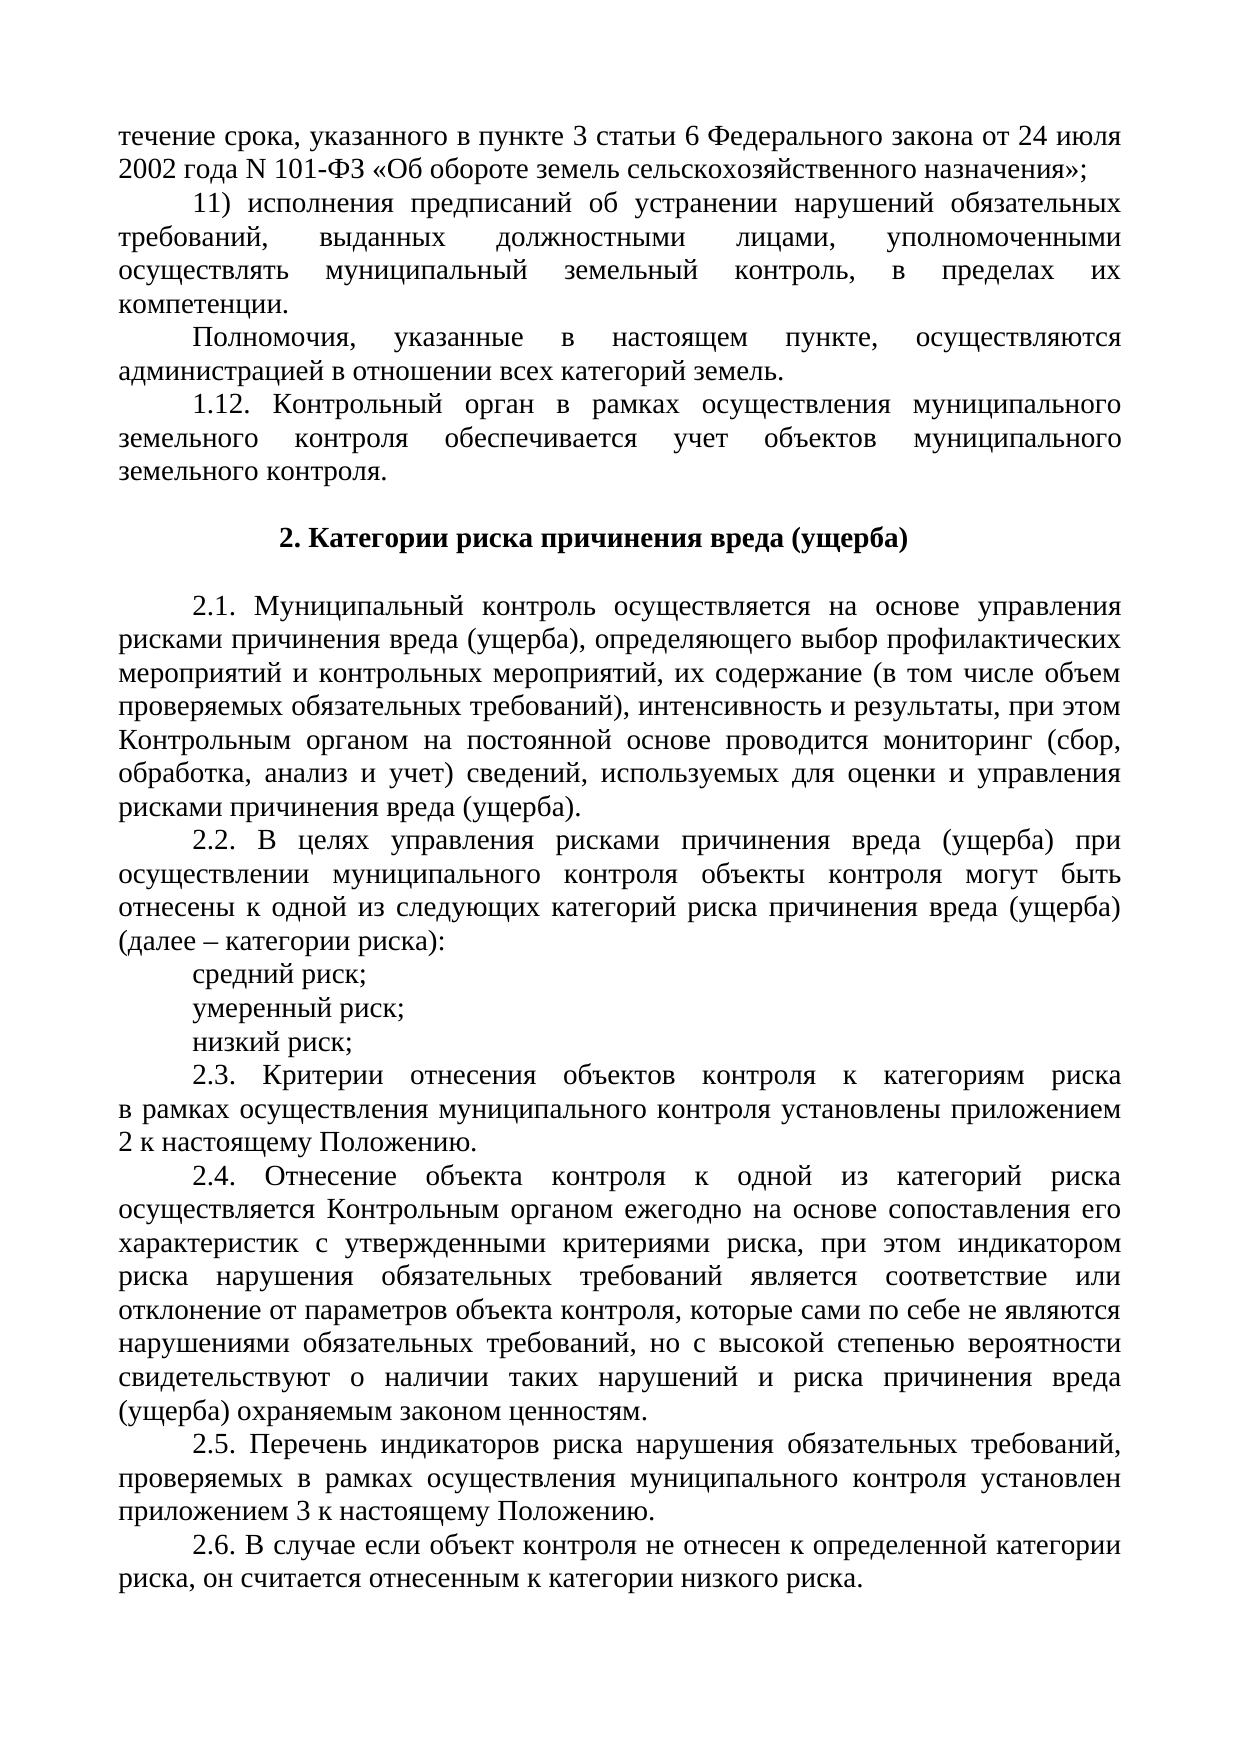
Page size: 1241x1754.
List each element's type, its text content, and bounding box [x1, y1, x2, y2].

text Полномочия, указанные в настоящем пункте, осуществляются администрацией в отношении всех категорий земель. [118, 319, 1122, 386]
text низкий риск; [118, 1024, 1122, 1057]
list 2.3. Критерии отнесения объектов контроля к категориям риска в рамках осуществления муниципального контроля установлены приложением 2 к настоящему Положению. [118, 1057, 1122, 1158]
text 1.12. Контрольный орган в рамках осуществления муниципального земельного контроля обеспечивается учет объектов муниципального земельного контроля. [118, 386, 1122, 487]
text 11) исполнения предписаний об устранении нарушений обязательных требований, выданных должностными лицами, уполномоченными осуществлять муниципальный земельный контроль, в пределах их компетенции. [118, 185, 1122, 319]
title 2. Категории риска причинения вреда (ущерба) [279, 521, 1122, 554]
text умеренный риск; [118, 990, 1122, 1024]
text средний риск; [118, 957, 1122, 990]
list 2.1. Муниципальный контроль осуществляется на основе управления рисками причинения вреда (ущерба), определяющего выбор профилактических мероприятий и контрольных мероприятий, их содержание (в том числе объем проверяемых обязательных требований), интенсивность и результаты, при этом Контрольным органом на постоянной основе проводится мониторинг (сбор, обработка, анализ и учет) сведений, используемых для оценки и управления рисками причинения вреда (ущерба). [118, 588, 1122, 822]
list 2.6. В случае если объект контроля не отнесен к определенной категории риска, он считается отнесенным к категории низкого риска. [118, 1527, 1122, 1594]
list 2.4. Отнесение объекта контроля к одной из категорий риска осуществляется Контрольным органом ежегодно на основе сопоставления его характеристик с утвержденными критериями риска, при этом индикатором риска нарушения обязательных требований является соответствие или отклонение от параметров объекта контроля, которые сами по себе не являются нарушениями обязательных требований, но с высокой степенью вероятности свидетельствуют о наличии таких нарушений и риска причинения вреда (ущерба) охраняемым законом ценностям. [118, 1158, 1122, 1426]
list 2.2. В целях управления рисками причинения вреда (ущерба) при осуществлении муниципального контроля объекты контроля могут быть отнесены к одной из следующих категорий риска причинения вреда (ущерба) (далее – категории риска): [118, 822, 1122, 957]
list 2.5. Перечень индикаторов риска нарушения обязательных требований, проверяемых в рамках осуществления муниципального контроля установлен приложением 3 к настоящему Положению. [118, 1426, 1122, 1527]
text течение срока, указанного в пункте 3 статьи 6 Федерального закона от 24 июля 2002 года N 101-ФЗ «Об обороте земель сельскохозяйственного назначения»; [118, 118, 1122, 185]
